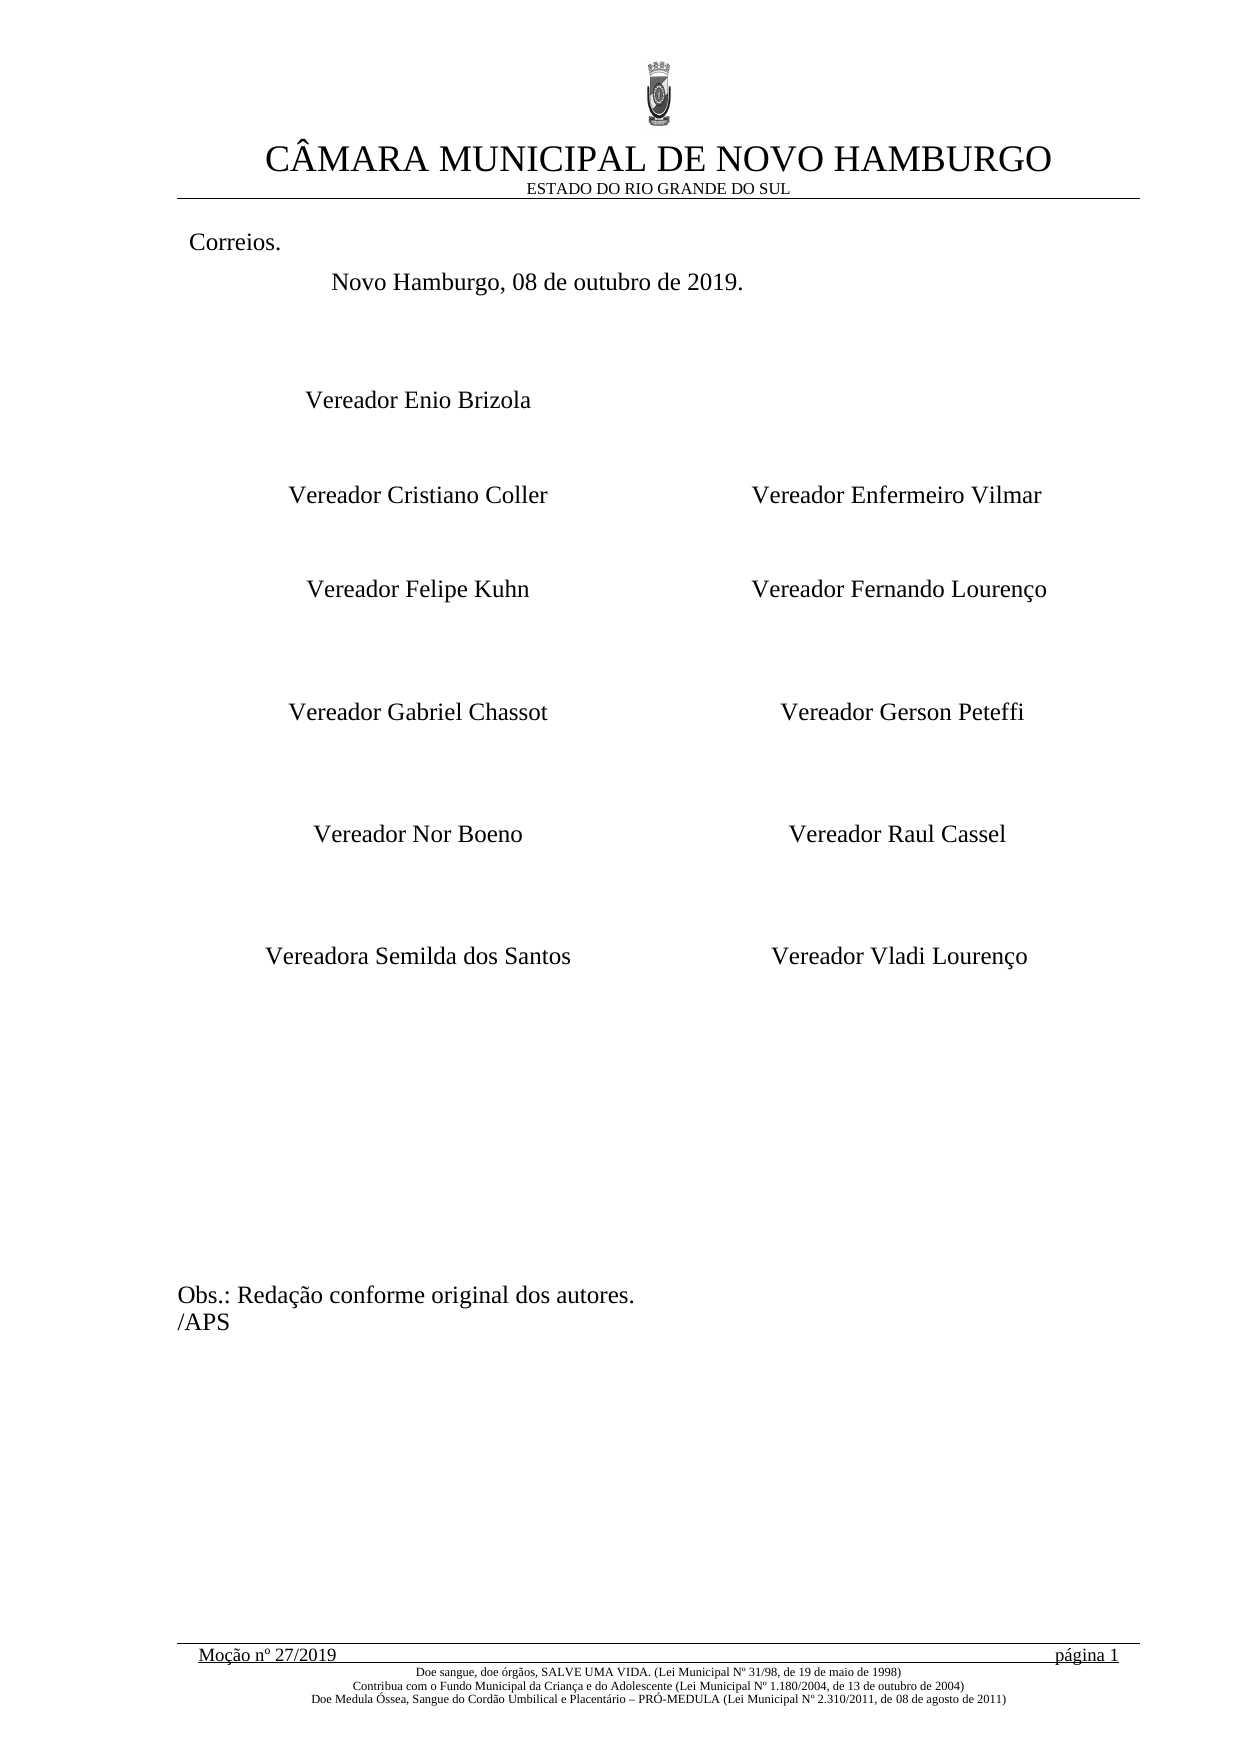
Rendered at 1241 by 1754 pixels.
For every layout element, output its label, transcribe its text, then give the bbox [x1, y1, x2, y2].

table_cell Vereador Enfermeiro Vilmar [659, 420, 1140, 514]
text Novo Hamburgo, 08 de outubro de 2019. [177, 268, 1128, 296]
table_cell Vereador Vladi Lourenço [659, 854, 1140, 976]
text /APS [177, 1308, 1140, 1336]
table_header Vereador Enio Brizola [177, 381, 658, 420]
table_cell Vereador Gabriel Chassot [177, 609, 658, 731]
table_cell Vereador Gerson Peteffi [659, 609, 1140, 731]
table_cell Vereador Fernando Lourenço [659, 515, 1140, 609]
text Obs.: Redação conforme original dos autores. [177, 1281, 1140, 1308]
table_cell Vereador Felipe Kuhn [177, 515, 658, 609]
table_cell Vereadora Semilda dos Santos [177, 854, 658, 976]
table_cell Vereador Nor Boeno [177, 731, 658, 854]
table_header [659, 381, 1140, 420]
table_cell Vereador Cristiano Coller [177, 420, 658, 514]
text Correios. [189, 228, 1128, 256]
table_cell Vereador Raul Cassel [659, 731, 1140, 854]
